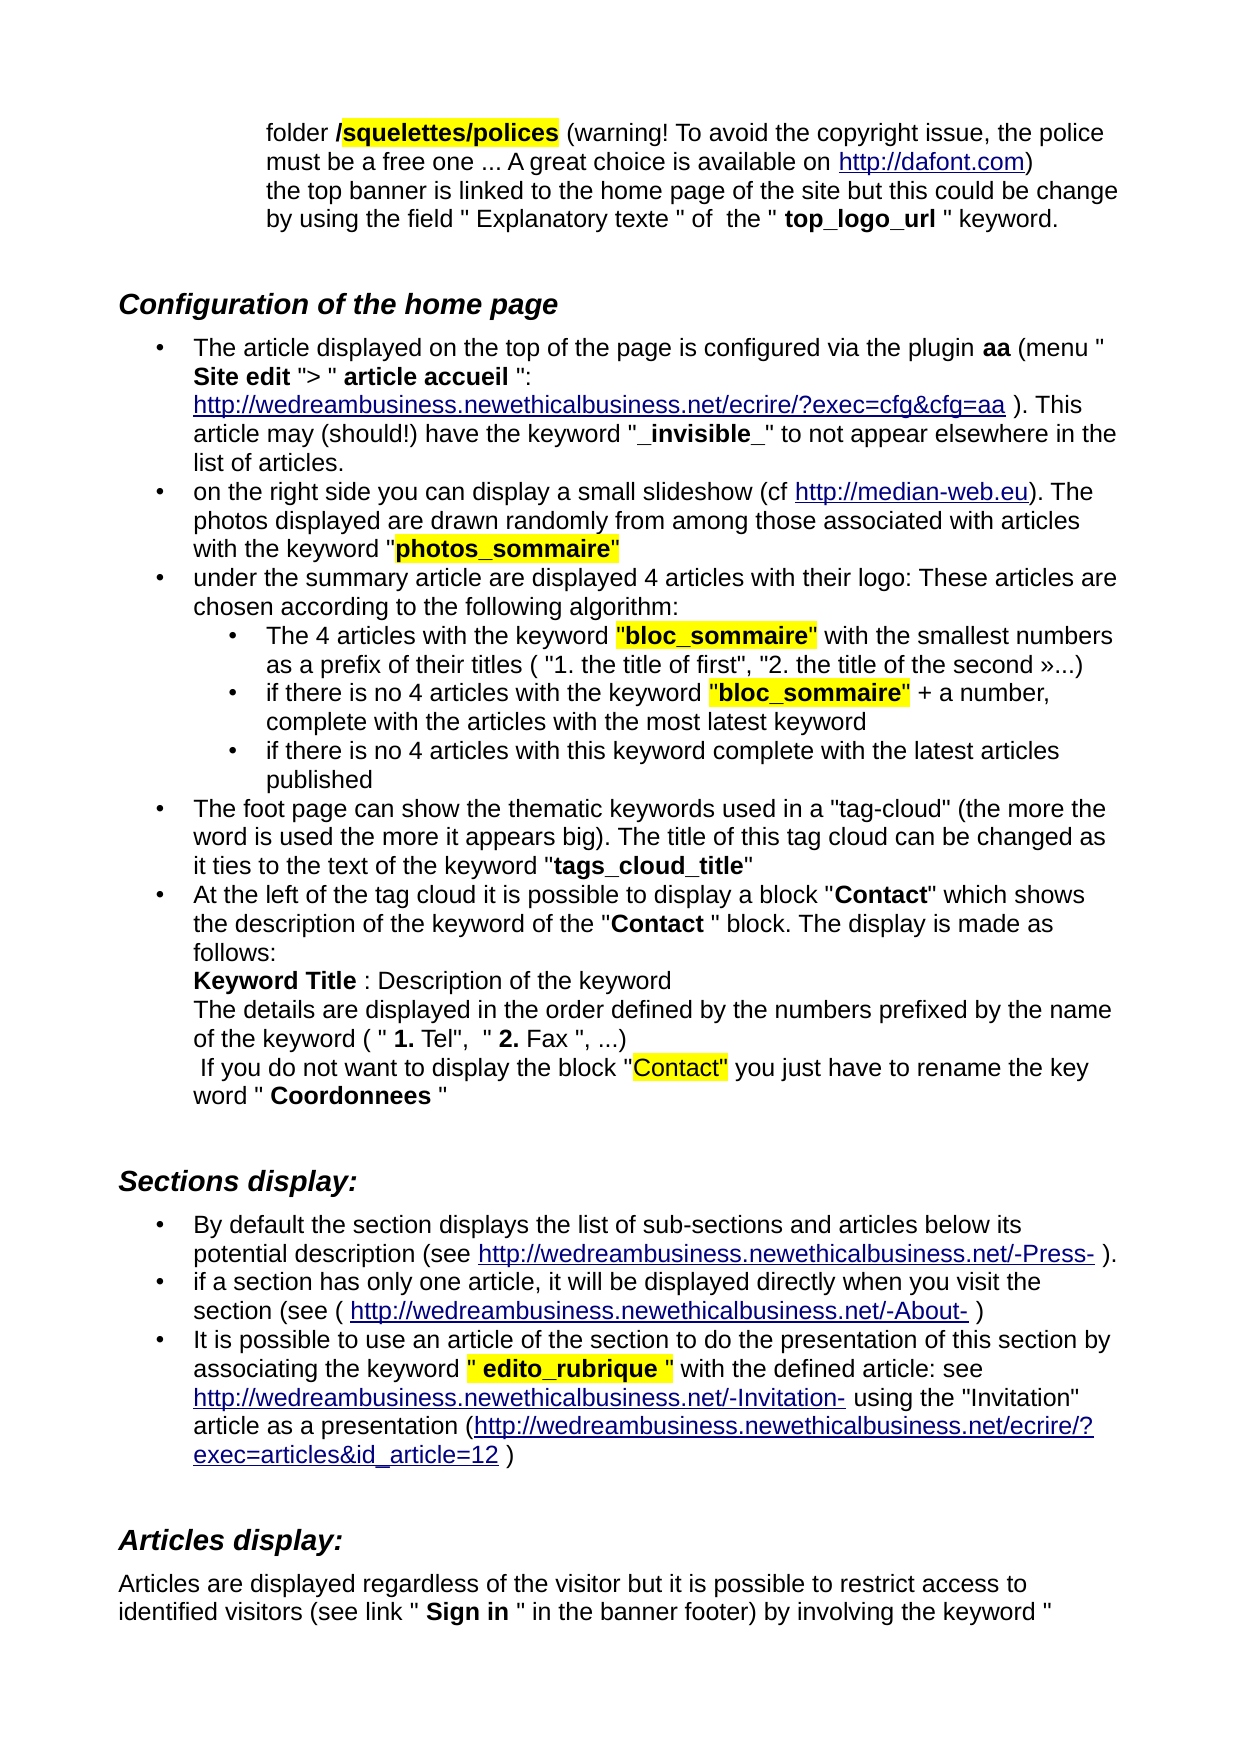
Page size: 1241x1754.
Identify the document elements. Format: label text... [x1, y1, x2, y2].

list on the right side you can display a small slideshow (cf http://median-web.eu). The photos displayed are drawn randomly from among those associated with articles with the keyword "photos_sommaire" [156, 477, 1122, 563]
subtitle Articles display: [118, 1523, 1122, 1556]
list The article displayed on the top of the page is configured via the plugin aa (menu " Site edit "> " article accueil ": http://wedreambusiness.newethicalbusiness.net/ecrire/?exec=cfg&cfg=aa ). This article may (should!) have the keyword "_invisible_" to not appear elsewhere in the list of articles. [156, 333, 1122, 477]
list if a section has only one article, it will be displayed directly when you visit the section (see ( http://wedreambusiness.newethicalbusiness.net/-About- ) [156, 1267, 1122, 1325]
list By default the section displays the list of sub-sections and articles below its potential description (see http://wedreambusiness.newethicalbusiness.net/-Press- ). [156, 1210, 1122, 1267]
list The 4 articles with the keyword "bloc_sommaire" with the smallest numbers as a prefix of their titles ( "1. the title of first", "2. the title of the second »...) [228, 621, 1122, 678]
list The foot page can show the thematic keywords used in a "tag-cloud" (the more the word is used the more it appears big). The title of this tag cloud can be changed as it ties to the text of the keyword "tags_cloud_title" [156, 793, 1122, 880]
subtitle Sections display: [118, 1164, 1122, 1197]
list It is possible to use an article of the section to do the presentation of this section by associating the keyword " edito_rubrique " with the defined article: see http://wedreambusiness.newethicalbusiness.net/-Invitation- using the "Invitation" article as a presentation (http://wedreambusiness.newethicalbusiness.net/ecrire/?exec=articles&id_article=12 ) [156, 1325, 1122, 1469]
list if there is no 4 articles with the keyword "bloc_sommaire" + a number, complete with the articles with the most latest keyword [228, 678, 1122, 736]
list under the summary article are displayed 4 articles with their logo: These articles are chosen according to the following algorithm: [156, 563, 1122, 621]
subtitle Configuration of the home page [118, 287, 1122, 320]
text Articles are displayed regardless of the visitor but it is possible to restrict access to identified visitors (see link " Sign in " in the banner footer) by involving the keyword " [118, 1569, 1122, 1626]
list folder /squelettes/polices (warning! To avoid the copyright issue, the police must be a free one ... A great choice is available on http://dafont.com) the top banner is linked to the home page of the site but this could be change by using the field " Explanatory texte " of the " top_logo_url " keyword. [228, 118, 1122, 233]
list At the left of the tag cloud it is possible to display a block "Contact" which shows the description of the keyword of the "Contact " block. The display is made as follows: Keyword Title : Description of the keyword The details are displayed in the order defined by the numbers prefixed by the name of the keyword ( " 1. Tel", " 2. Fax ", ...) If you do not want to display the block "Contact" you just have to rename the key word " Coordonnees " [156, 880, 1122, 1110]
list if there is no 4 articles with this keyword complete with the latest articles published [228, 736, 1122, 793]
